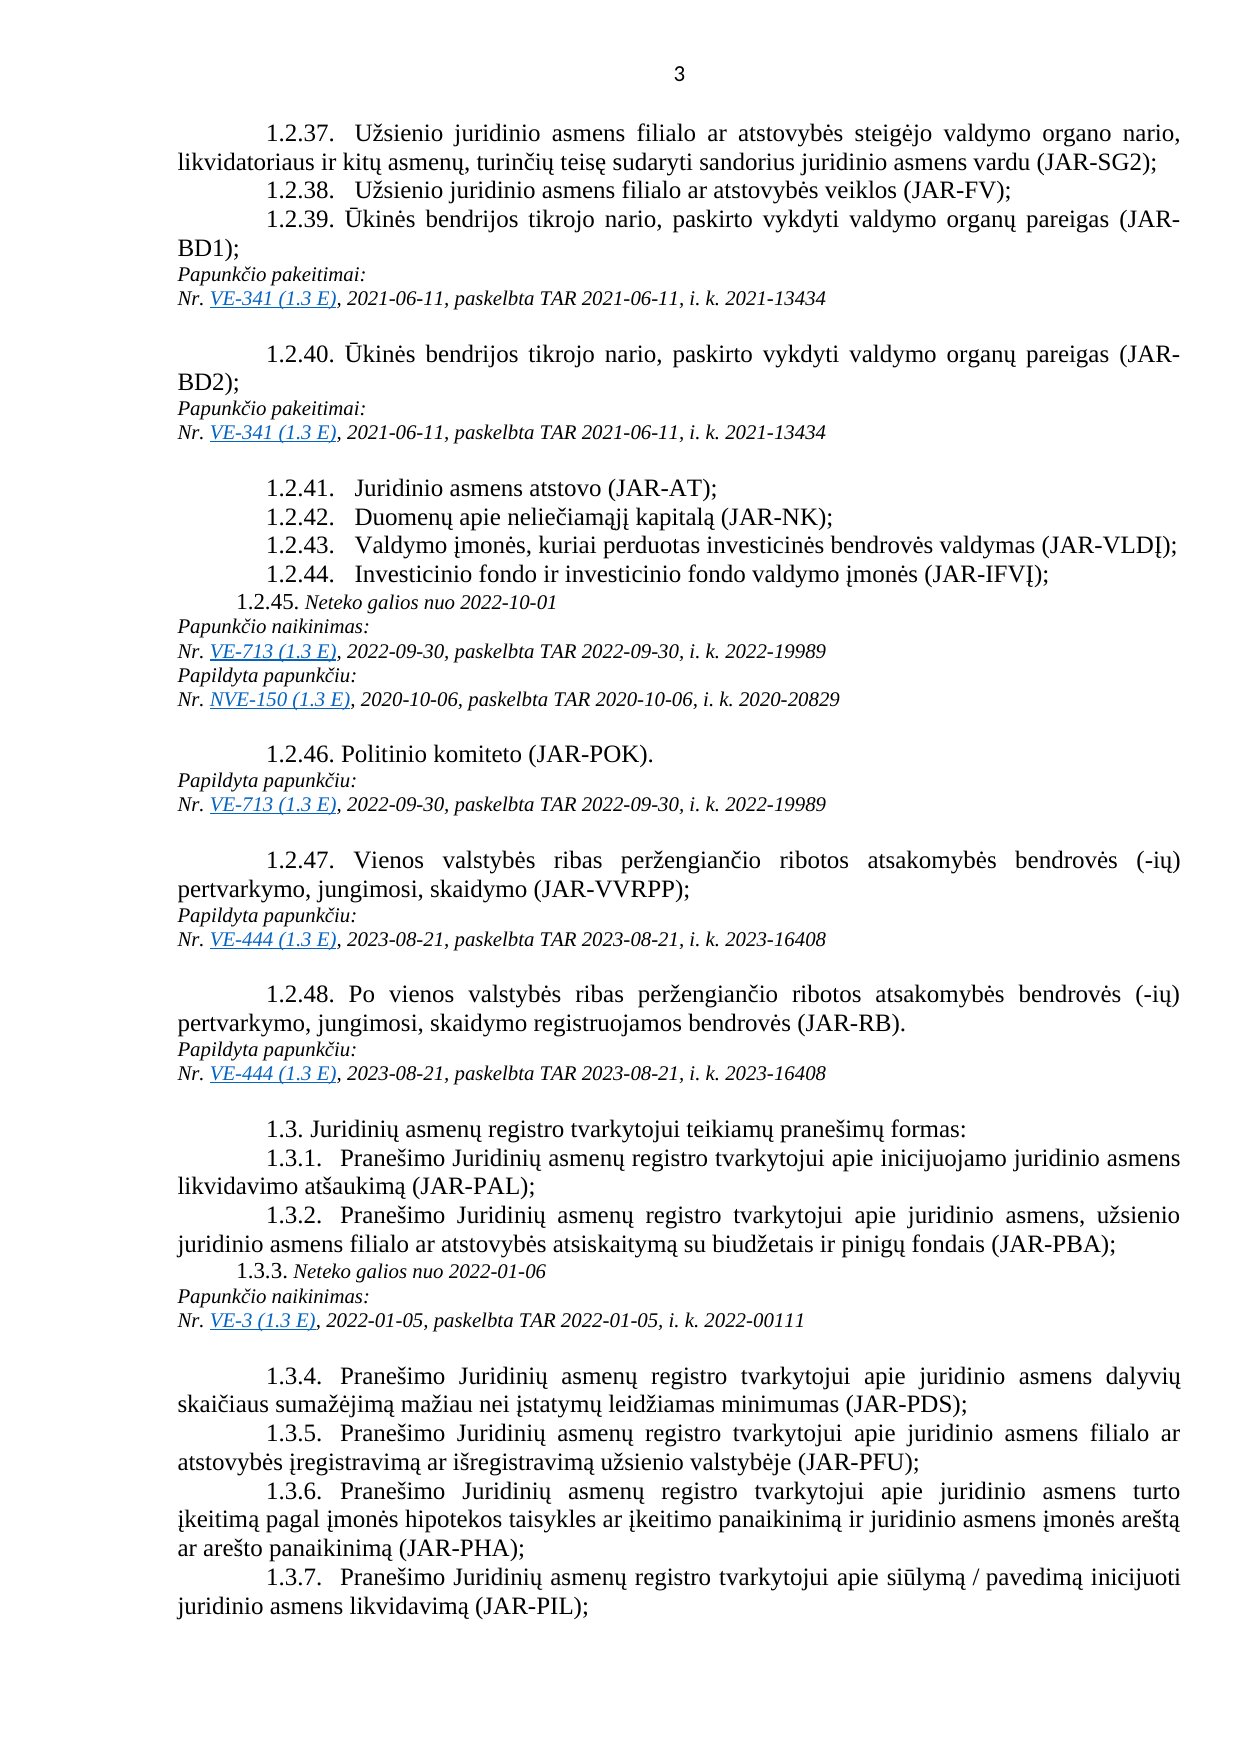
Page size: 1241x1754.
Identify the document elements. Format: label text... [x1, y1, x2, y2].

text 1.3.2. Pranešimo Juridinių asmenų registro tvarkytojui apie juridinio asmens, užsienio juridinio asmens filialo ar atstovybės atsiskaitymą su biudžetais ir pinigų fondais (JAR-PBA); [177, 1200, 1181, 1258]
text Nr. VE-713 (1.3 E), 2022-09-30, paskelbta TAR 2022-09-30, i. k. 2022-19989 [177, 792, 1181, 816]
text Papildyta papunkčiu: [177, 663, 1181, 687]
text 1.3.6. Pranešimo Juridinių asmenų registro tvarkytojui apie juridinio asmens turto įkeitimą pagal įmonės hipotekos taisykles ar įkeitimo panaikinimą ir juridinio asmens įmonės areštą ar arešto panaikinimą (JAR-PHA); [177, 1476, 1181, 1562]
text Papunkčio pakeitimai: [177, 262, 1181, 286]
text Papunkčio naikinimas: [177, 614, 1181, 638]
text Nr. VE-341 (1.3 E), 2021-06-11, paskelbta TAR 2021-06-11, i. k. 2021-13434 [177, 420, 1181, 444]
text 1.2.46. Politinio komiteto (JAR-POK). [177, 739, 1181, 768]
text Nr. VE-444 (1.3 E), 2023-08-21, paskelbta TAR 2023-08-21, i. k. 2023-16408 [177, 1061, 1181, 1085]
text 1.2.45. Neteko galios nuo 2022-10-01 [177, 588, 1181, 614]
text 1.2.48. Po vienos valstybės ribas peržengiančio ribotos atsakomybės bendrovės (-ių) pertvarkymo, jungimosi, skaidymo registruojamos bendrovės (JAR-RB). [177, 979, 1181, 1037]
text 1.2.43. Valdymo įmonės, kuriai perduotas investicinės bendrovės valdymas (JAR-VLDĮ); [177, 531, 1181, 559]
text Papildyta papunkčiu: [177, 1037, 1181, 1061]
text 1.3.1. Pranešimo Juridinių asmenų registro tvarkytojui apie inicijuojamo juridinio asmens likvidavimo atšaukimą (JAR-PAL); [177, 1143, 1181, 1200]
text Nr. VE-3 (1.3 E), 2022-01-05, paskelbta TAR 2022-01-05, i. k. 2022-00111 [177, 1308, 1181, 1332]
text 1.2.42. Duomenų apie neliečiamąjį kapitalą (JAR-NK); [177, 502, 1181, 531]
text Nr. VE-341 (1.3 E), 2021-06-11, paskelbta TAR 2021-06-11, i. k. 2021-13434 [177, 286, 1181, 310]
text 1.2.40. Ūkinės bendrijos tikrojo nario, paskirto vykdyti valdymo organų pareigas (JAR-BD2); [177, 339, 1181, 396]
text Nr. NVE-150 (1.3 E), 2020-10-06, paskelbta TAR 2020-10-06, i. k. 2020-20829 [177, 687, 1181, 711]
text 1.2.39. Ūkinės bendrijos tikrojo nario, paskirto vykdyti valdymo organų pareigas (JAR-BD1); [177, 204, 1181, 262]
text Papunkčio naikinimas: [177, 1284, 1181, 1308]
text 1.3.4. Pranešimo Juridinių asmenų registro tvarkytojui apie juridinio asmens dalyvių skaičiaus sumažėjimą mažiau nei įstatymų leidžiamas minimumas (JAR-PDS); [177, 1361, 1181, 1418]
text 1.2.37. Užsienio juridinio asmens filialo ar atstovybės steigėjo valdymo organo nario, likvidatoriaus ir kitų asmenų, turinčių teisę sudaryti sandorius juridinio asmens vardu (JAR-SG2); [177, 118, 1181, 176]
text Papunkčio pakeitimai: [177, 396, 1181, 420]
text 1.3.3. Neteko galios nuo 2022-01-06 [177, 1258, 1181, 1284]
text 1.2.38. Užsienio juridinio asmens filialo ar atstovybės veiklos (JAR-FV); [177, 176, 1181, 204]
text 1.3. Juridinių asmenų registro tvarkytojui teikiamų pranešimų formas: [266, 1114, 1181, 1143]
text 1.2.44. Investicinio fondo ir investicinio fondo valdymo įmonės (JAR-IFVĮ); [177, 559, 1181, 588]
text Papildyta papunkčiu: [177, 768, 1181, 792]
text Nr. VE-444 (1.3 E), 2023-08-21, paskelbta TAR 2023-08-21, i. k. 2023-16408 [177, 927, 1181, 951]
text 1.2.41. Juridinio asmens atstovo (JAR-AT); [177, 473, 1181, 502]
text Papildyta papunkčiu: [177, 903, 1181, 927]
text 1.3.7. Pranešimo Juridinių asmenų registro tvarkytojui apie siūlymą / pavedimą inicijuoti juridinio asmens likvidavimą (JAR-PIL); [177, 1562, 1181, 1619]
text 1.2.47. Vienos valstybės ribas peržengiančio ribotos atsakomybės bendrovės (-ių) pertvarkymo, jungimosi, skaidymo (JAR-VVRPP); [177, 845, 1181, 903]
text Nr. VE-713 (1.3 E), 2022-09-30, paskelbta TAR 2022-09-30, i. k. 2022-19989 [177, 638, 1181, 663]
text 1.3.5. Pranešimo Juridinių asmenų registro tvarkytojui apie juridinio asmens filialo ar atstovybės įregistravimą ar išregistravimą užsienio valstybėje (JAR-PFU); [177, 1418, 1181, 1476]
